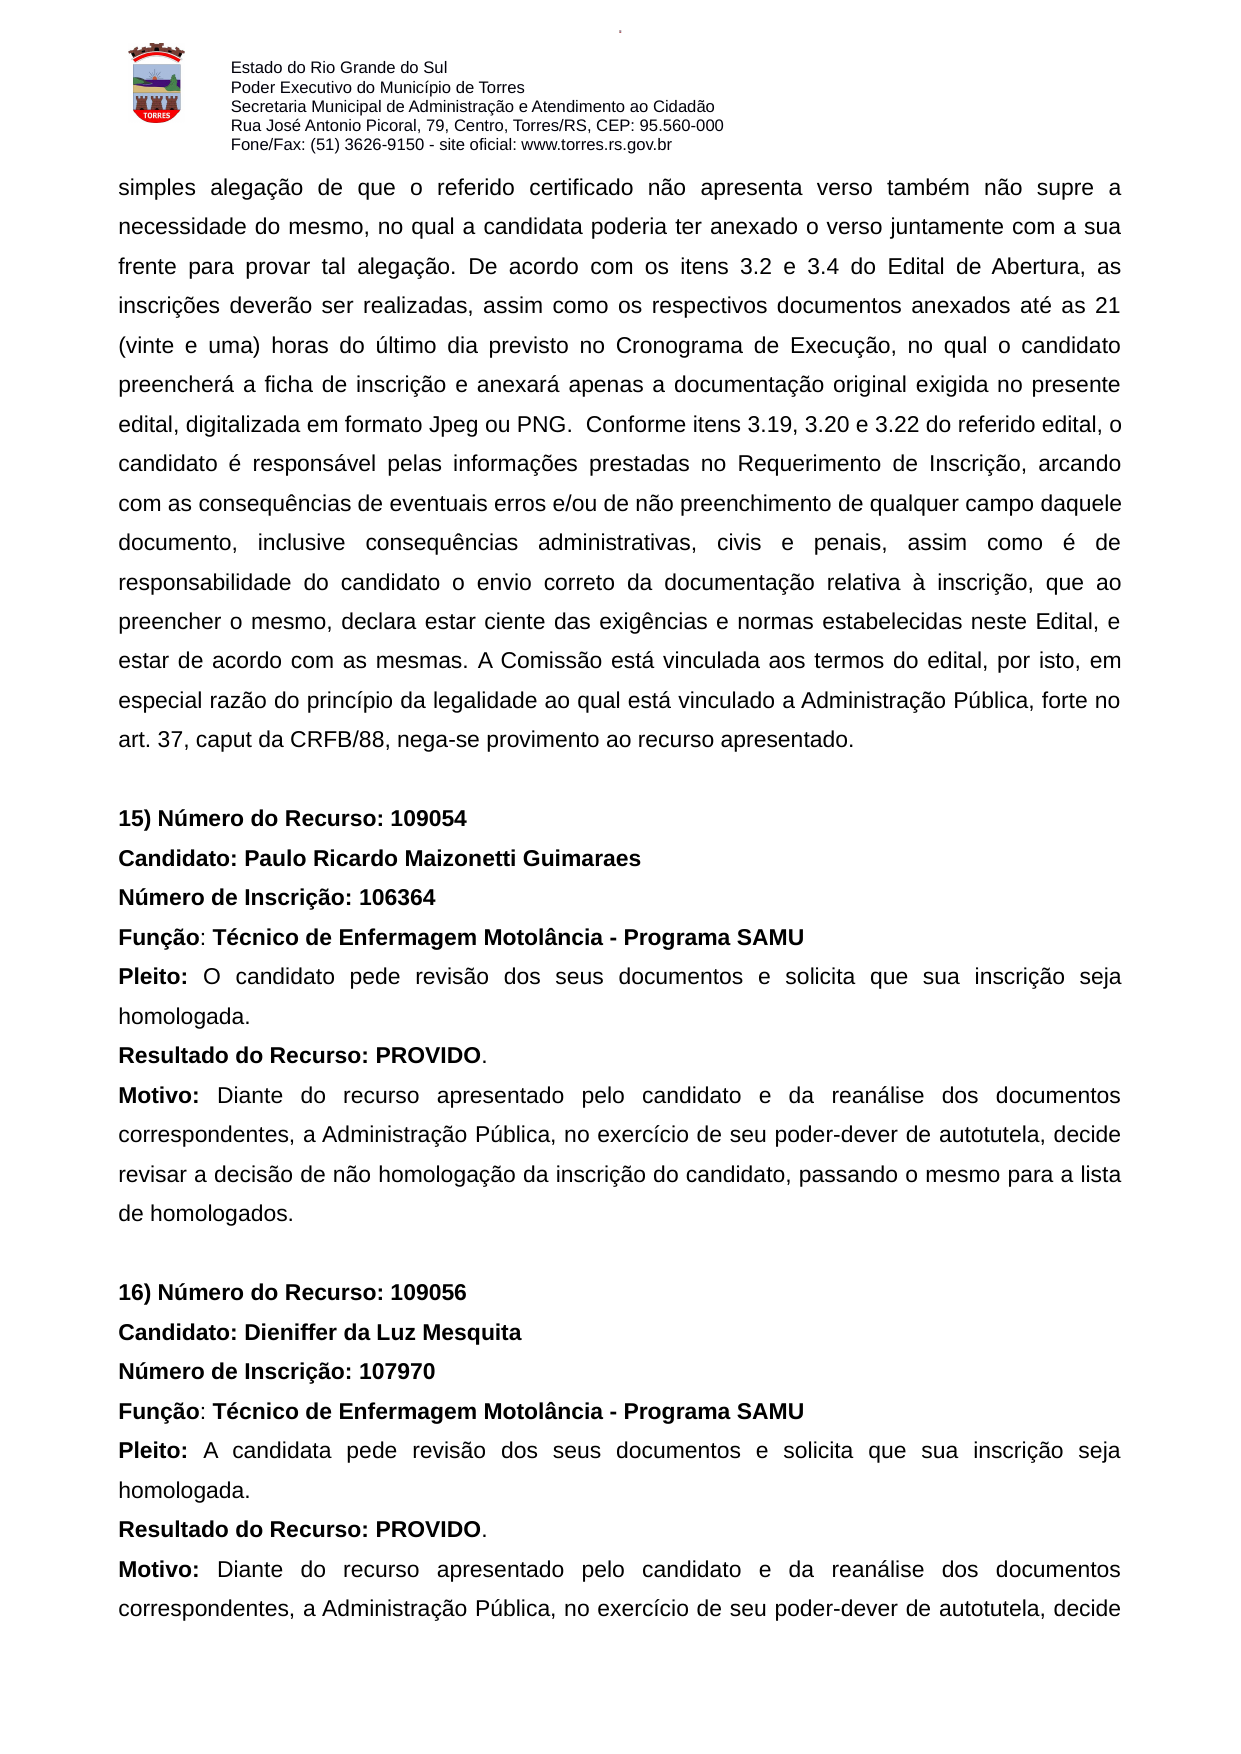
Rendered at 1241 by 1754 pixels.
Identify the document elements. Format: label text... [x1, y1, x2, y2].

picture [128, 43, 185, 123]
text Candidato: Paulo Ricardo Maizonetti Guimaraes [118, 845, 1122, 871]
text Função: Técnico de Enfermagem Motolância - Programa SAMU [118, 924, 1122, 950]
text Resultado do Recurso: PROVIDO. [118, 1516, 1122, 1542]
text 16) Número do Recurso: 109056 [118, 1279, 1122, 1306]
text Função: Técnico de Enfermagem Motolância - Programa SAMU [118, 1398, 1122, 1424]
text Número de Inscrição: 107970 [118, 1358, 1122, 1384]
text Candidato: Dieniffer da Luz Mesquita [118, 1319, 1122, 1345]
text Resultado do Recurso: PROVIDO. [118, 1042, 1122, 1069]
text Pleito: A candidata pede revisão dos seus documentos e solicita que sua inscrição seja homologada. [118, 1437, 1122, 1503]
text simples alegação de que o referido certificado não apresenta verso também não supre a necessidade do mesmo, no qual a candidata poderia ter anexado o verso juntamente com a sua frente para provar tal alegação. De acordo com os itens 3.2 e 3.4 do Edital de Abertura, as inscrições deverão ser realizadas, assim como os respectivos documentos anexados até as 21 (vinte e uma) horas do último dia previsto no Cronograma de Execução, no qual o candidato preencherá a ficha de inscrição e anexará apenas a documentação original exigida no presente edital, digitalizada em formato Jpeg ou PNG. Conforme itens 3.19, 3.20 e 3.22 do referido edital, o candidato é responsável pelas informações prestadas no Requerimento de Inscrição, arcando com as consequências de eventuais erros e/ou de não preenchimento de qualquer campo daquele documento, inclusive consequências administrativas, civis e penais, assim como é de responsabilidade do candidato o envio correto da documentação relativa à inscrição, que ao preencher o mesmo, declara estar ciente das exigências e normas estabelecidas neste Edital, e estar de acordo com as mesmas. A Comissão está vinculada aos termos do edital, por isto, em especial razão do princípio da legalidade ao qual está vinculado a Administração Pública, forte no art. 37, caput da CRFB/88, nega-se provimento ao recurso apresentado. [118, 174, 1122, 753]
text Motivo: Diante do recurso apresentado pelo candidato e da reanálise dos documentos correspondentes, a Administração Pública, no exercício de seu poder-dever de autotutela, decide [118, 1556, 1122, 1621]
text Motivo: Diante do recurso apresentado pelo candidato e da reanálise dos documentos correspondentes, a Administração Pública, no exercício de seu poder-dever de autotutela, decide revisar a decisão de não homologação da inscrição do candidato, passando o mesmo para a lista de homologados. [118, 1082, 1122, 1227]
text Pleito: O candidato pede revisão dos seus documentos e solicita que sua inscrição seja homologada. [118, 963, 1122, 1029]
text 15) Número do Recurso: 109054 [118, 805, 1122, 832]
text Número de Inscrição: 106364 [118, 884, 1122, 911]
